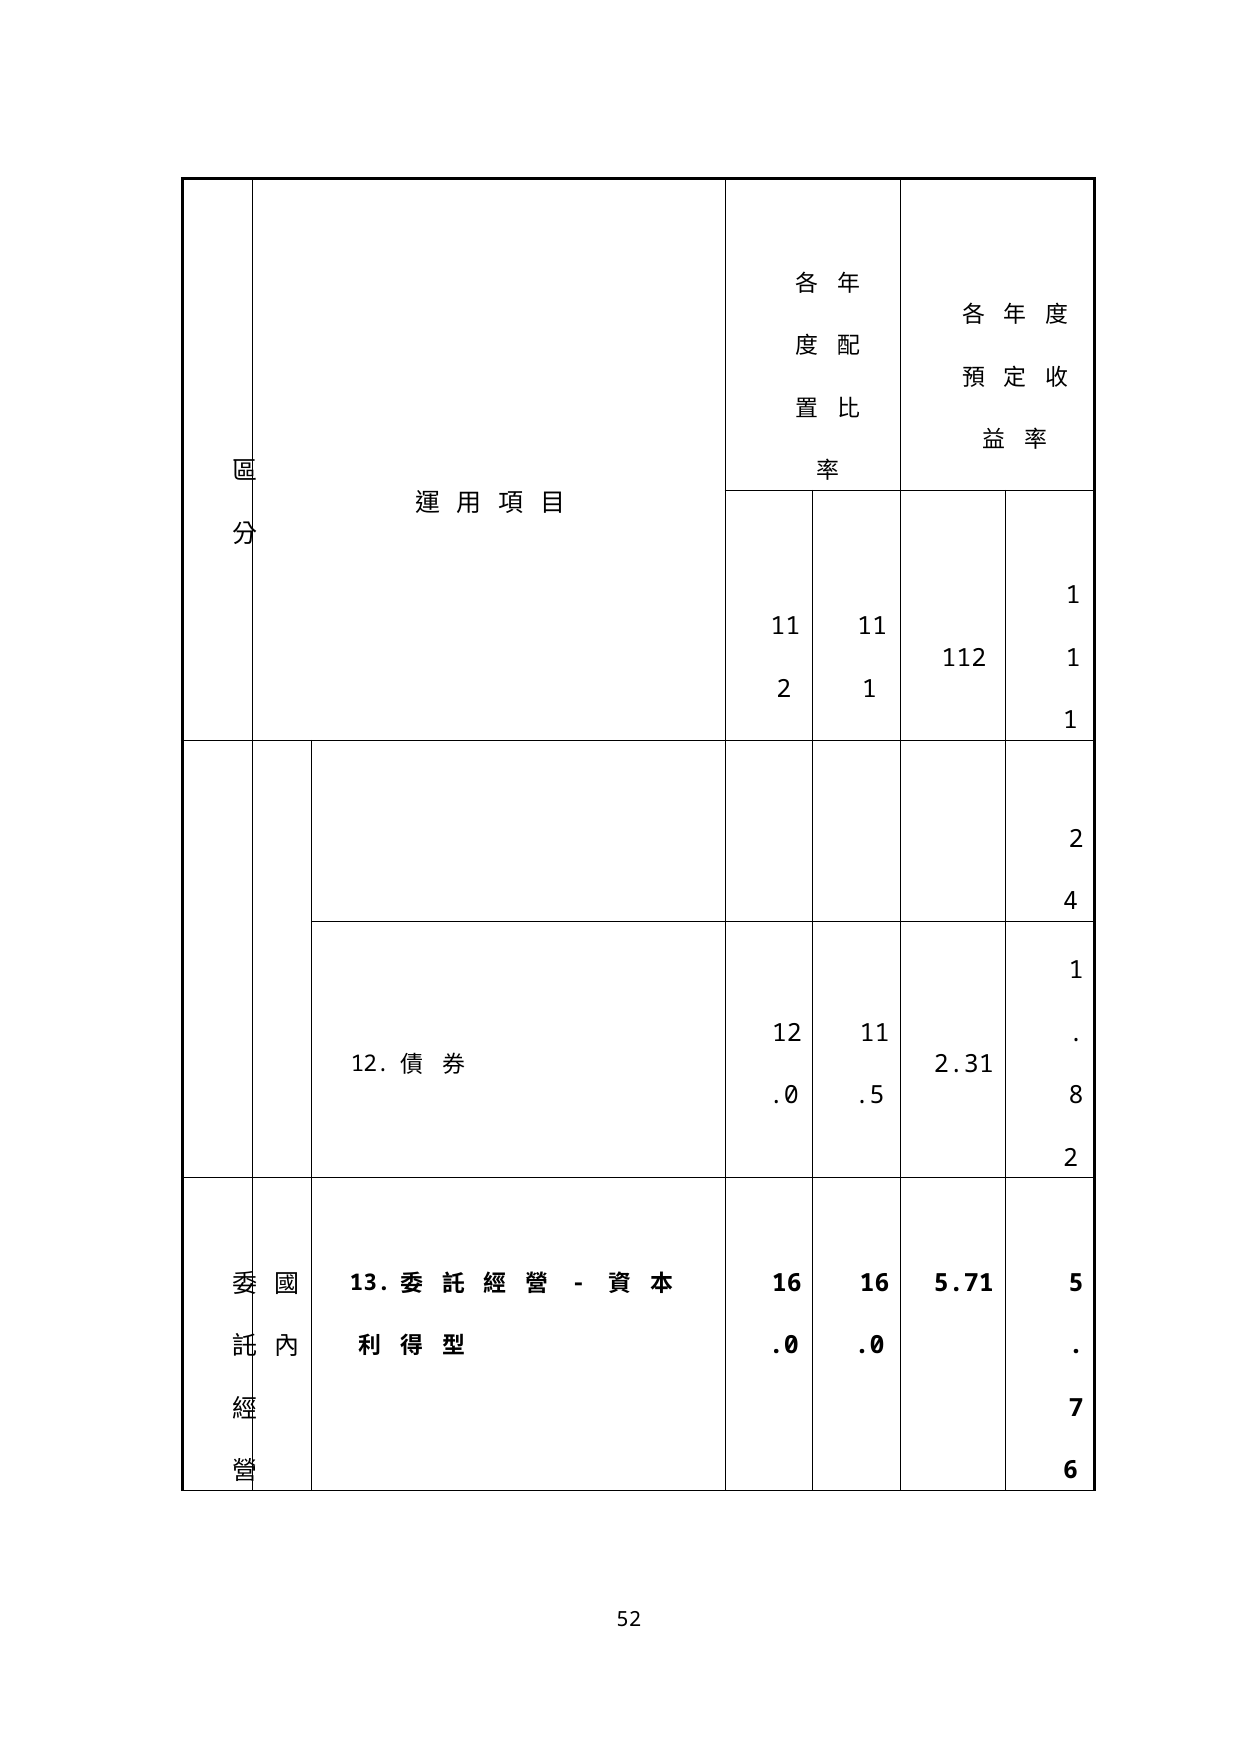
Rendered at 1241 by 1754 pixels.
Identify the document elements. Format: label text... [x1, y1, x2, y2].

table_cell 12.債券 [312, 922, 725, 1177]
table_cell 112 [901, 491, 1005, 740]
table_cell [312, 741, 725, 921]
table_cell 委託經營 [184, 1178, 252, 1490]
table_header 運用項目 [253, 180, 725, 740]
table_cell 自行經營 [184, 741, 252, 1177]
table_cell 2.31 [901, 922, 1005, 1177]
table_cell [726, 741, 812, 921]
table_cell 5.76 [1006, 1178, 1093, 1490]
table_cell 111 [813, 491, 900, 740]
table_cell [813, 741, 900, 921]
table_cell 13.委託經營-資本利得型 [312, 1178, 725, 1490]
table_header 各年度預定收益率 [901, 180, 1093, 490]
table_cell 16.0 [813, 1178, 900, 1490]
table_cell [901, 741, 1005, 921]
table_cell 24 [1006, 741, 1093, 921]
table_cell 12.0 [726, 922, 812, 1177]
table_header 區分 [184, 180, 252, 740]
table_cell 國內 [253, 1178, 311, 1490]
table_cell 111 [1006, 491, 1093, 740]
table_header 各年度配置比率 [726, 180, 900, 490]
table_cell 112 [726, 491, 812, 740]
table_cell 11.5 [813, 922, 900, 1177]
table_cell 5.71 [901, 1178, 1005, 1490]
table_cell 1.82 [1006, 922, 1093, 1177]
table_cell [253, 741, 311, 1177]
table_cell 16.0 [726, 1178, 812, 1490]
